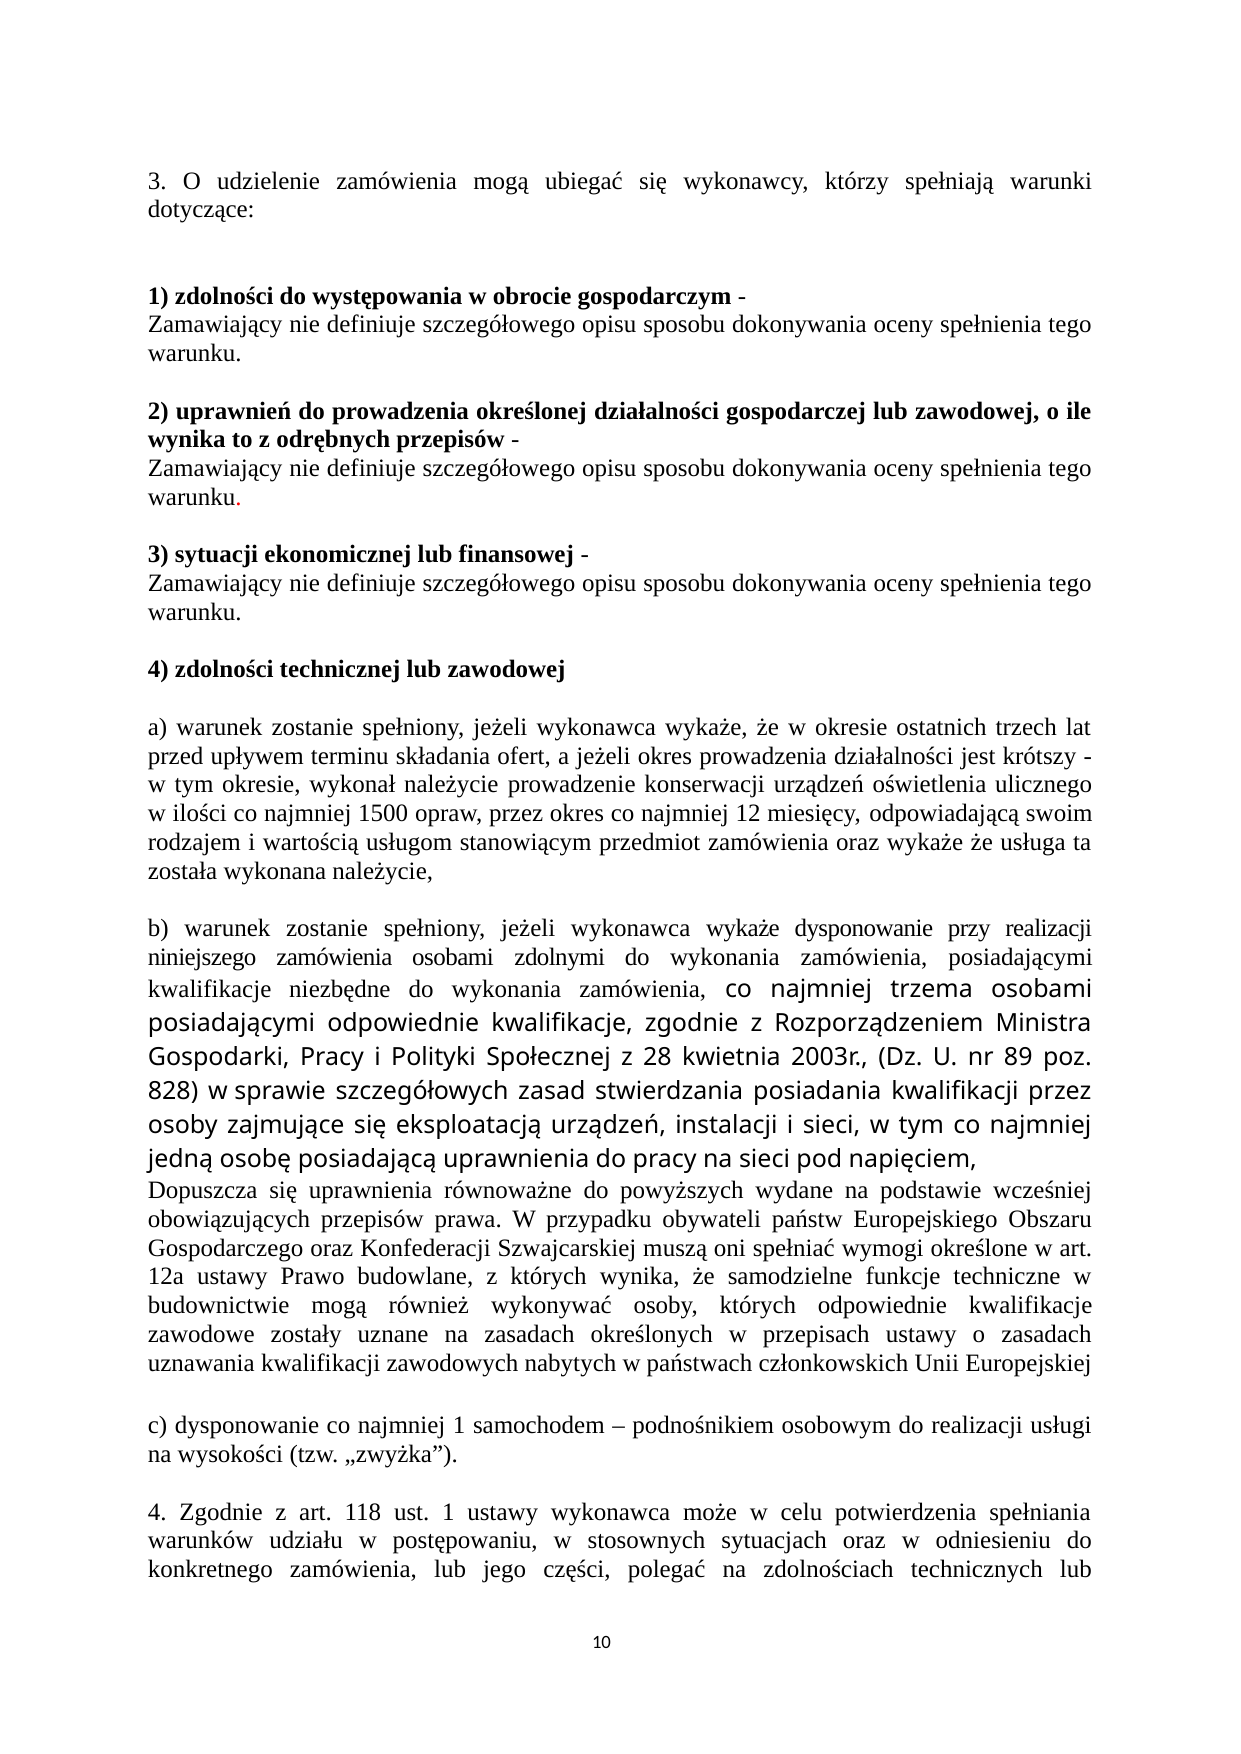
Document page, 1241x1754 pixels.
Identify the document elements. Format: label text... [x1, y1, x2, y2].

text b) warunek zostanie spełniony, jeżeli wykonawca wykaże dysponowanie przy realizacji niniejszego zamówienia osobami zdolnymi do wykonania zamówienia, posiadającymi kwalifikacje niezbędne do wykonania zamówienia, co najmniej trzema osobami posiadającymi odpowiednie kwalifikacje, zgodnie z Rozporządzeniem Ministra Gospodarki, Pracy i Polityki Społecznej z 28 kwietnia 2003r., (Dz. U. nr 89 poz. 828) w sprawie szczegółowych zasad stwierdzania posiadania kwalifikacji przez osoby zajmujące się eksploatacją urządzeń, instalacji i sieci, w tym co najmniej jedną osobę posiadającą uprawnienia do pracy na sieci pod napięciem, [148, 913, 1093, 1175]
text Zamawiający nie definiuje szczegółowego opisu sposobu dokonywania oceny spełnienia tego warunku. [148, 568, 1093, 626]
text 1) zdolności do występowania w obrocie gospodarczym - [148, 281, 1093, 309]
text c) dysponowanie co najmniej 1 samochodem – podnośnikiem osobowym do realizacji usługi na wysokości (tzw. „zwyżka”). [148, 1411, 1093, 1468]
text 3. O udzielenie zamówienia mogą ubiegać się wykonawcy, którzy spełniają warunki dotyczące: [148, 166, 1093, 223]
text 3) sytuacji ekonomicznej lub finansowej - [148, 539, 1093, 568]
text Zamawiający nie definiuje szczegółowego opisu sposobu dokonywania oceny spełnienia tego warunku. [148, 453, 1093, 511]
text a) warunek zostanie spełniony, jeżeli wykonawca wykaże, że w okresie ostatnich trzech lat przed upływem terminu składania ofert, a jeżeli okres prowadzenia działalności jest krótszy - w tym okresie, wykonał należycie prowadzenie konserwacji urządzeń oświetlenia ulicznego w ilości co najmniej 1500 opraw, przez okres co najmniej 12 miesięcy, odpowiadającą swoim rodzajem i wartością usługom stanowiącym przedmiot zamówienia oraz wykaże że usługa ta została wykonana należycie, [148, 712, 1093, 884]
text 4) zdolności technicznej lub zawodowej [148, 654, 1093, 683]
text Dopuszcza się uprawnienia równoważne do powyższych wydane na podstawie wcześniej obowiązujących przepisów prawa. W przypadku obywateli państw Europejskiego Obszaru Gospodarczego oraz Konfederacji Szwajcarskiej muszą oni spełniać wymogi określone w art. 12a ustawy Prawo budowlane, z których wynika, że samodzielne funkcje techniczne w budownictwie mogą również wykonywać osoby, których odpowiednie kwalifikacje zawodowe zostały uznane na zasadach określonych w przepisach ustawy o zasadach uznawania kwalifikacji zawodowych nabytych w państwach członkowskich Unii Europejskiej [148, 1175, 1093, 1376]
text 4. Zgodnie z art. 118 ust. 1 ustawy wykonawca może w celu potwierdzenia spełniania warunków udziału w postępowaniu, w stosownych sytuacjach oraz w odniesieniu do konkretnego zamówienia, lub jego części, polegać na zdolnościach technicznych lub [148, 1497, 1093, 1583]
text 2) uprawnień do prowadzenia określonej działalności gospodarczej lub zawodowej, o ile wynika to z odrębnych przepisów - [148, 396, 1093, 453]
text Zamawiający nie definiuje szczegółowego opisu sposobu dokonywania oceny spełnienia tego warunku. [148, 309, 1093, 367]
